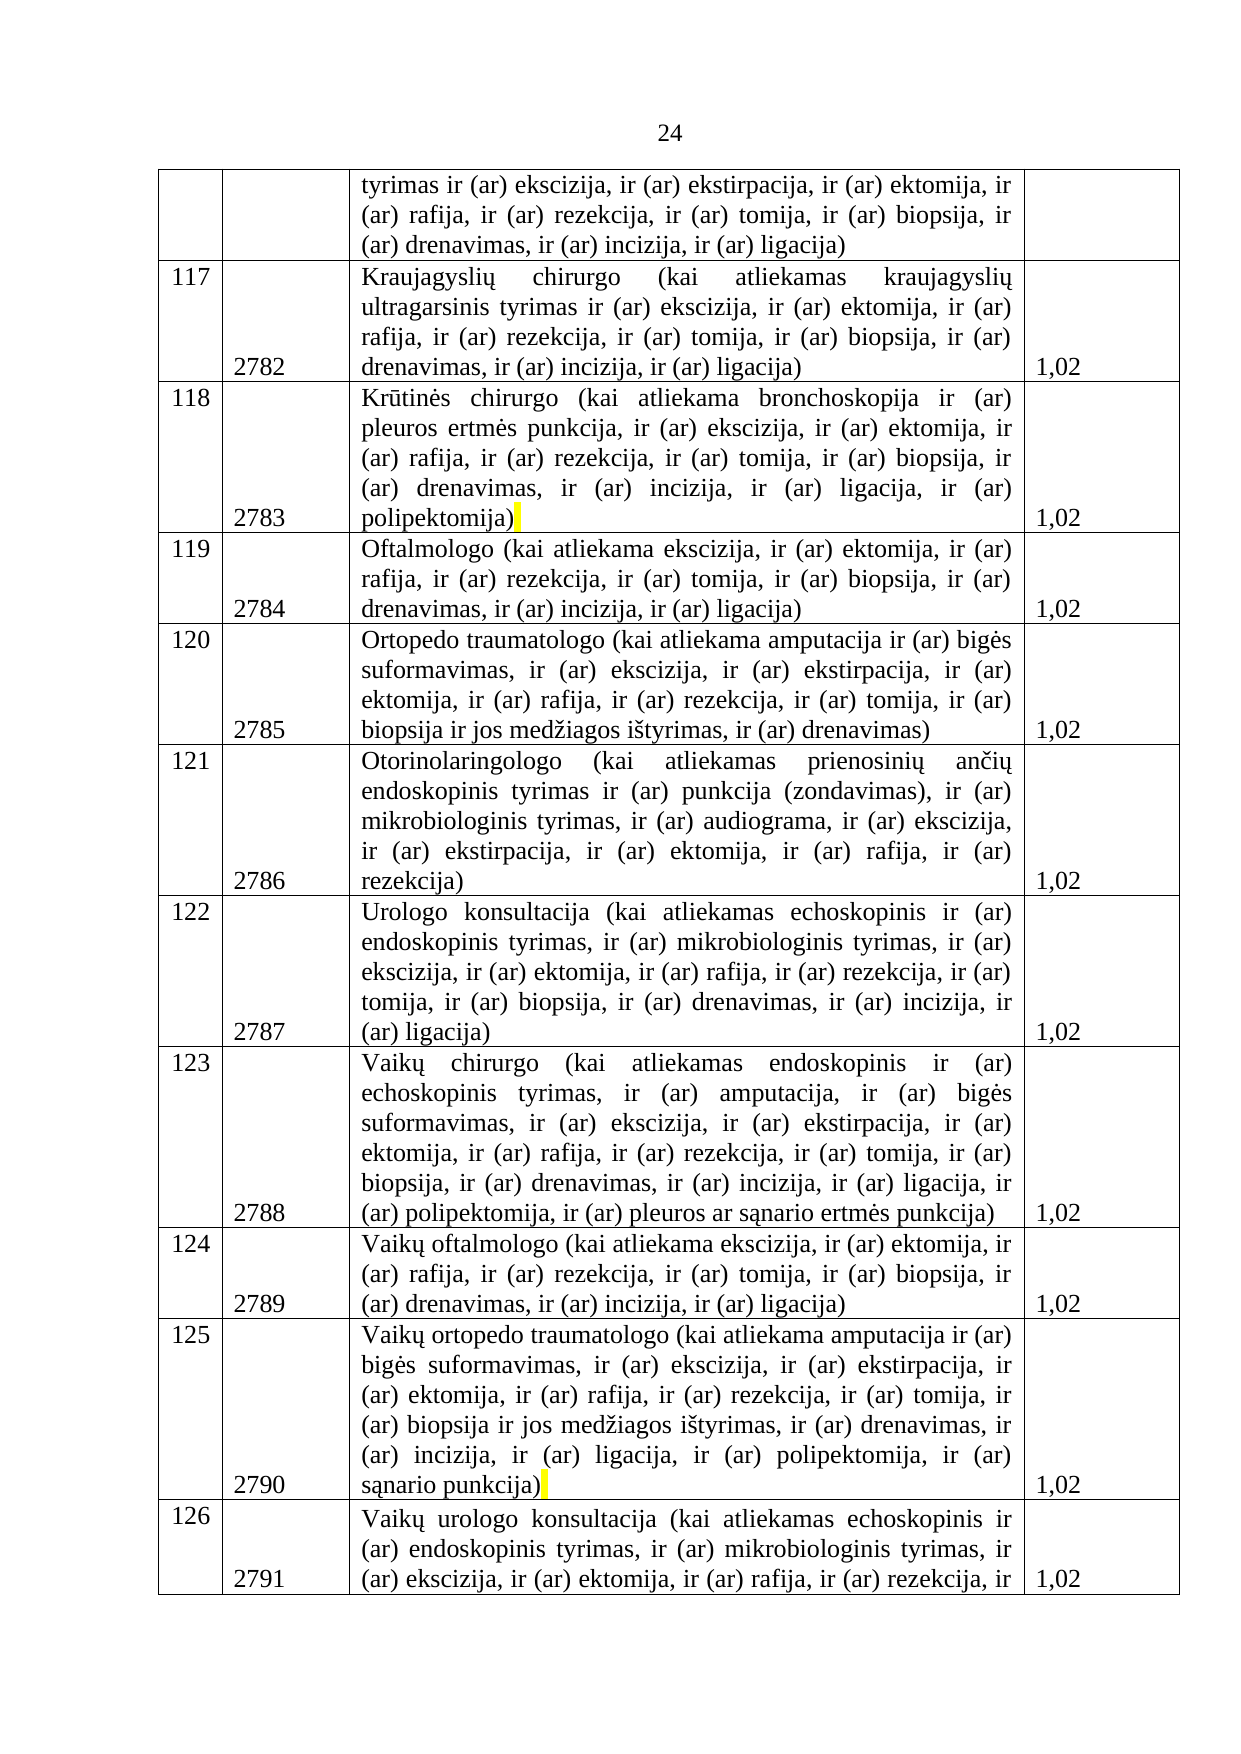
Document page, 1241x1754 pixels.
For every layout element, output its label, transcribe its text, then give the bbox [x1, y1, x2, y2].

table_cell Vaikų oftalmologo (kai atliekama ekscizija, ir (ar) ektomija, ir (ar) rafija, ir (ar) rezekcija, ir (ar) tomija, ir (ar) biopsija, ir (ar) drenavimas, ir (ar) incizija, ir (ar) ligacija) [350, 1228, 1024, 1318]
table_cell 120 [159, 624, 222, 744]
table_cell 1,02 [1025, 382, 1179, 532]
table_cell Vaikų chirurgo (kai atliekamas endoskopinis ir (ar) echoskopinis tyrimas, ir (ar) amputacija, ir (ar) bigės suformavimas, ir (ar) ekscizija, ir (ar) ekstirpacija, ir (ar) ektomija, ir (ar) rafija, ir (ar) rezekcija, ir (ar) tomija, ir (ar) biopsija, ir (ar) drenavimas, ir (ar) incizija, ir (ar) ligacija, ir (ar) polipektomija, ir (ar) pleuros ar sąnario ertmės punkcija) [350, 1047, 1024, 1227]
table_cell Vaikų urologo konsultacija (kai atliekamas echoskopinis ir (ar) endoskopinis tyrimas, ir (ar) mikrobiologinis tyrimas, ir (ar) ekscizija, ir (ar) ektomija, ir (ar) rafija, ir (ar) rezekcija, ir [350, 1500, 1024, 1593]
table_cell 1,02 [1025, 1047, 1179, 1227]
table_cell 121 [159, 745, 222, 895]
table_cell 2784 [223, 533, 349, 623]
table_cell 2791 [223, 1500, 349, 1593]
table_cell 122 [159, 896, 222, 1046]
table_cell 126 [159, 1500, 222, 1593]
table_cell 1,02 [1025, 261, 1179, 381]
table_cell 118 [159, 382, 222, 532]
table_cell 123 [159, 1047, 222, 1227]
table_cell 119 [159, 533, 222, 623]
table_cell 124 [159, 1228, 222, 1318]
table_cell 1,02 [1025, 533, 1179, 623]
table_cell 2782 [223, 261, 349, 381]
table_cell [159, 170, 222, 259]
table_cell 1,02 [1025, 1319, 1179, 1499]
table_cell Krūtinės chirurgo (kai atliekama bronchoskopija ir (ar) pleuros ertmės punkcija, ir (ar) ekscizija, ir (ar) ektomija, ir (ar) rafija, ir (ar) rezekcija, ir (ar) tomija, ir (ar) biopsija, ir (ar) drenavimas, ir (ar) incizija, ir (ar) ligacija, ir (ar) polipektomija) [350, 382, 1024, 532]
table_cell [223, 170, 349, 259]
table_cell Oftalmologo (kai atliekama ekscizija, ir (ar) ektomija, ir (ar) rafija, ir (ar) rezekcija, ir (ar) tomija, ir (ar) biopsija, ir (ar) drenavimas, ir (ar) incizija, ir (ar) ligacija) [350, 533, 1024, 623]
table_cell Urologo konsultacija (kai atliekamas echoskopinis ir (ar) endoskopinis tyrimas, ir (ar) mikrobiologinis tyrimas, ir (ar) ekscizija, ir (ar) ektomija, ir (ar) rafija, ir (ar) rezekcija, ir (ar) tomija, ir (ar) biopsija, ir (ar) drenavimas, ir (ar) incizija, ir (ar) ligacija) [350, 896, 1024, 1046]
table_cell 2789 [223, 1228, 349, 1318]
table_cell 2783 [223, 382, 349, 532]
table_cell 2786 [223, 745, 349, 895]
table_cell 1,02 [1025, 1500, 1179, 1593]
table_cell 125 [159, 1319, 222, 1499]
table_cell Vaikų ortopedo traumatologo (kai atliekama amputacija ir (ar) bigės suformavimas, ir (ar) ekscizija, ir (ar) ekstirpacija, ir (ar) ektomija, ir (ar) rafija, ir (ar) rezekcija, ir (ar) tomija, ir (ar) biopsija ir jos medžiagos ištyrimas, ir (ar) drenavimas, ir (ar) incizija, ir (ar) ligacija, ir (ar) polipektomija, ir (ar) sąnario punkcija) [350, 1319, 1024, 1499]
table_cell 2785 [223, 624, 349, 744]
table_cell 1,02 [1025, 745, 1179, 895]
table_cell 2787 [223, 896, 349, 1046]
table_cell 2788 [223, 1047, 349, 1227]
table_cell 2790 [223, 1319, 349, 1499]
table_cell Otorinolaringologo (kai atliekamas prienosinių ančių endoskopinis tyrimas ir (ar) punkcija (zondavimas), ir (ar) mikrobiologinis tyrimas, ir (ar) audiograma, ir (ar) ekscizija, ir (ar) ekstirpacija, ir (ar) ektomija, ir (ar) rafija, ir (ar) rezekcija) [350, 745, 1024, 895]
table_cell [1025, 170, 1179, 259]
table_cell 117 [159, 261, 222, 381]
table_cell 1,02 [1025, 1228, 1179, 1318]
table_cell Kraujagyslių chirurgo (kai atliekamas kraujagyslių ultragarsinis tyrimas ir (ar) ekscizija, ir (ar) ektomija, ir (ar) rafija, ir (ar) rezekcija, ir (ar) tomija, ir (ar) biopsija, ir (ar) drenavimas, ir (ar) incizija, ir (ar) ligacija) [350, 261, 1024, 381]
table_cell 1,02 [1025, 896, 1179, 1046]
table_cell 1,02 [1025, 624, 1179, 744]
table_cell Ortopedo traumatologo (kai atliekama amputacija ir (ar) bigės suformavimas, ir (ar) ekscizija, ir (ar) ekstirpacija, ir (ar) ektomija, ir (ar) rafija, ir (ar) rezekcija, ir (ar) tomija, ir (ar) biopsija ir jos medžiagos ištyrimas, ir (ar) drenavimas) [350, 624, 1024, 744]
table_cell tyrimas ir (ar) ekscizija, ir (ar) ekstirpacija, ir (ar) ektomija, ir (ar) rafija, ir (ar) rezekcija, ir (ar) tomija, ir (ar) biopsija, ir (ar) drenavimas, ir (ar) incizija, ir (ar) ligacija) [350, 170, 1024, 259]
